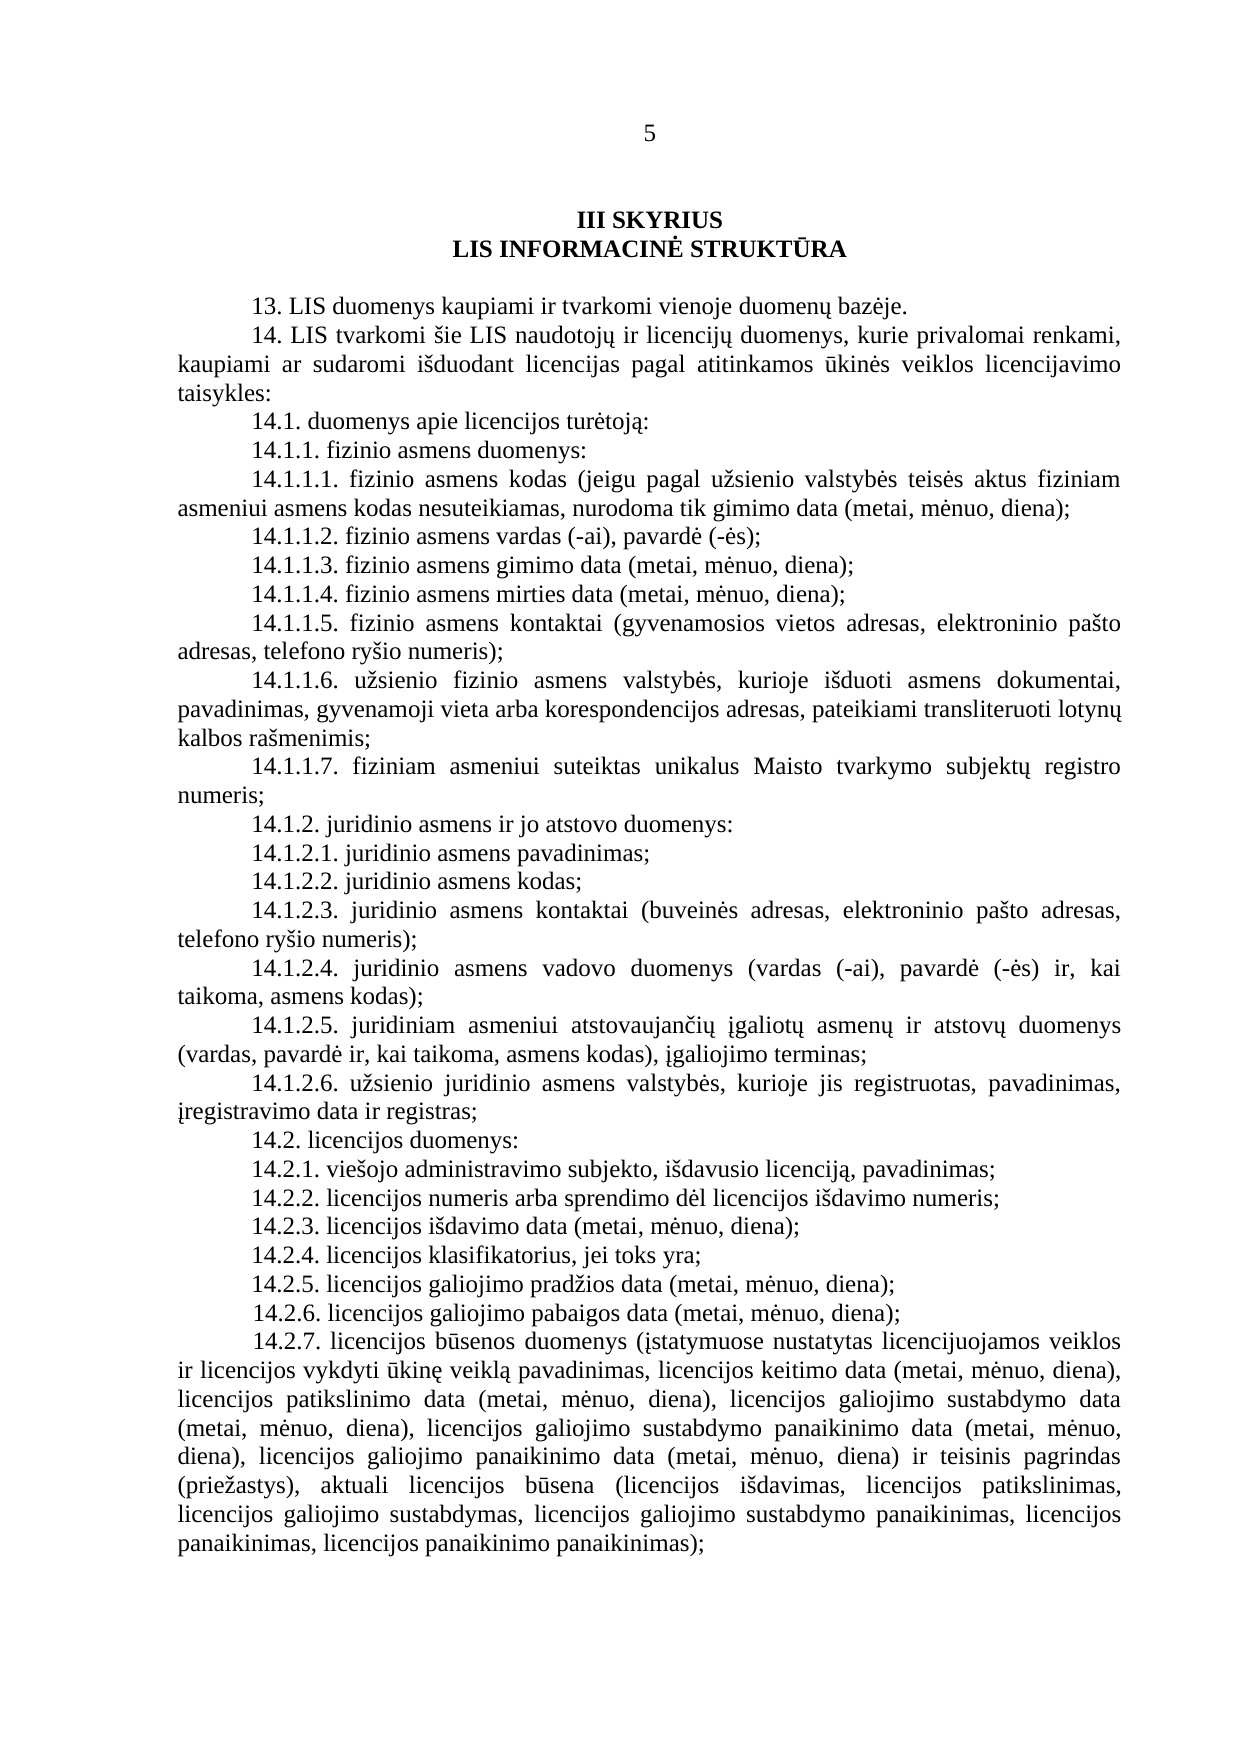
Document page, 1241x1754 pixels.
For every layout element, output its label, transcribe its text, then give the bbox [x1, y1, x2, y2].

text III SKYRIUS [177, 205, 1122, 234]
text 14.1.2.3. juridinio asmens kontaktai (buveinės adresas, elektroninio pašto adresas, telefono ryšio numeris); [177, 895, 1122, 953]
text 14.2. licencijos duomenys: [177, 1125, 1122, 1154]
text 14.1.2.2. juridinio asmens kodas; [177, 866, 1122, 895]
text 14.1.1.5. fizinio asmens kontaktai (gyvenamosios vietos adresas, elektroninio pašto adresas, telefono ryšio numeris); [177, 608, 1122, 665]
text 14.1.2.5. juridiniam asmeniui atstovaujančių įgaliotų asmenų ir atstovų duomenys (vardas, pavardė ir, kai taikoma, asmens kodas), įgaliojimo terminas; [177, 1010, 1122, 1068]
text 14.1.2.4. juridinio asmens vadovo duomenys (vardas (-ai), pavardė (-ės) ir, kai taikoma, asmens kodas); [177, 953, 1122, 1010]
text 14.1.1.7. fiziniam asmeniui suteiktas unikalus Maisto tvarkymo subjektų registro numeris; [177, 751, 1122, 809]
text 14.1.2.6. užsienio juridinio asmens valstybės, kurioje jis registruotas, pavadinimas, įregistravimo data ir registras; [177, 1068, 1122, 1125]
text 14.1.1.4. fizinio asmens mirties data (metai, mėnuo, diena); [177, 579, 1122, 608]
text 14.1. duomenys apie licencijos turėtoją: [177, 406, 1122, 435]
text LIS INFORMACINĖ STRUKTŪRA [177, 234, 1122, 263]
text 14.2.5. licencijos galiojimo pradžios data (metai, mėnuo, diena); [177, 1269, 1122, 1298]
text 14.2.4. licencijos klasifikatorius, jei toks yra; [177, 1240, 1122, 1269]
text 14.2.2. licencijos numeris arba sprendimo dėl licencijos išdavimo numeris; [177, 1183, 1122, 1211]
text 14.2.3. licencijos išdavimo data (metai, mėnuo, diena); [177, 1211, 1122, 1240]
text 14.2.7. licencijos būsenos duomenys (įstatymuose nustatytas licencijuojamos veiklos ir licencijos vykdyti ūkinę veiklą pavadinimas, licencijos keitimo data (metai, mėnuo, diena), licencijos patikslinimo data (metai, mėnuo, diena), licencijos galiojimo sustabdymo data (metai, mėnuo, diena), licencijos galiojimo sustabdymo panaikinimo data (metai, mėnuo, diena), licencijos galiojimo panaikinimo data (metai, mėnuo, diena) ir teisinis pagrindas (priežastys), aktuali licencijos būsena (licencijos išdavimas, licencijos patikslinimas, licencijos galiojimo sustabdymas, licencijos galiojimo sustabdymo panaikinimas, licencijos panaikinimas, licencijos panaikinimo panaikinimas); [177, 1326, 1122, 1556]
text 13. LIS duomenys kaupiami ir tvarkomi vienoje duomenų bazėje. [177, 291, 1122, 320]
text 14.1.2. juridinio asmens ir jo atstovo duomenys: [177, 809, 1122, 838]
text 14.1.1.1. fizinio asmens kodas (jeigu pagal užsienio valstybės teisės aktus fiziniam asmeniui asmens kodas nesuteikiamas, nurodoma tik gimimo data (metai, mėnuo, diena); [177, 464, 1122, 521]
text 14.1.1.6. užsienio fizinio asmens valstybės, kurioje išduoti asmens dokumentai, pavadinimas, gyvenamoji vieta arba korespondencijos adresas, pateikiami transliteruoti lotynų kalbos rašmenimis; [177, 665, 1122, 751]
text 14.1.1. fizinio asmens duomenys: [177, 435, 1122, 464]
text 14.1.1.2. fizinio asmens vardas (-ai), pavardė (-ės); [177, 521, 1122, 550]
text 14.1.1.3. fizinio asmens gimimo data (metai, mėnuo, diena); [177, 550, 1122, 579]
text 14. LIS tvarkomi šie LIS naudotojų ir licencijų duomenys, kurie privalomai renkami, kaupiami ar sudaromi išduodant licencijas pagal atitinkamos ūkinės veiklos licencijavimo taisykles: [177, 320, 1122, 406]
text 14.2.1. viešojo administravimo subjekto, išdavusio licenciją, pavadinimas; [177, 1154, 1122, 1183]
text 14.1.2.1. juridinio asmens pavadinimas; [177, 838, 1122, 866]
text 14.2.6. licencijos galiojimo pabaigos data (metai, mėnuo, diena); [252, 1298, 1122, 1326]
